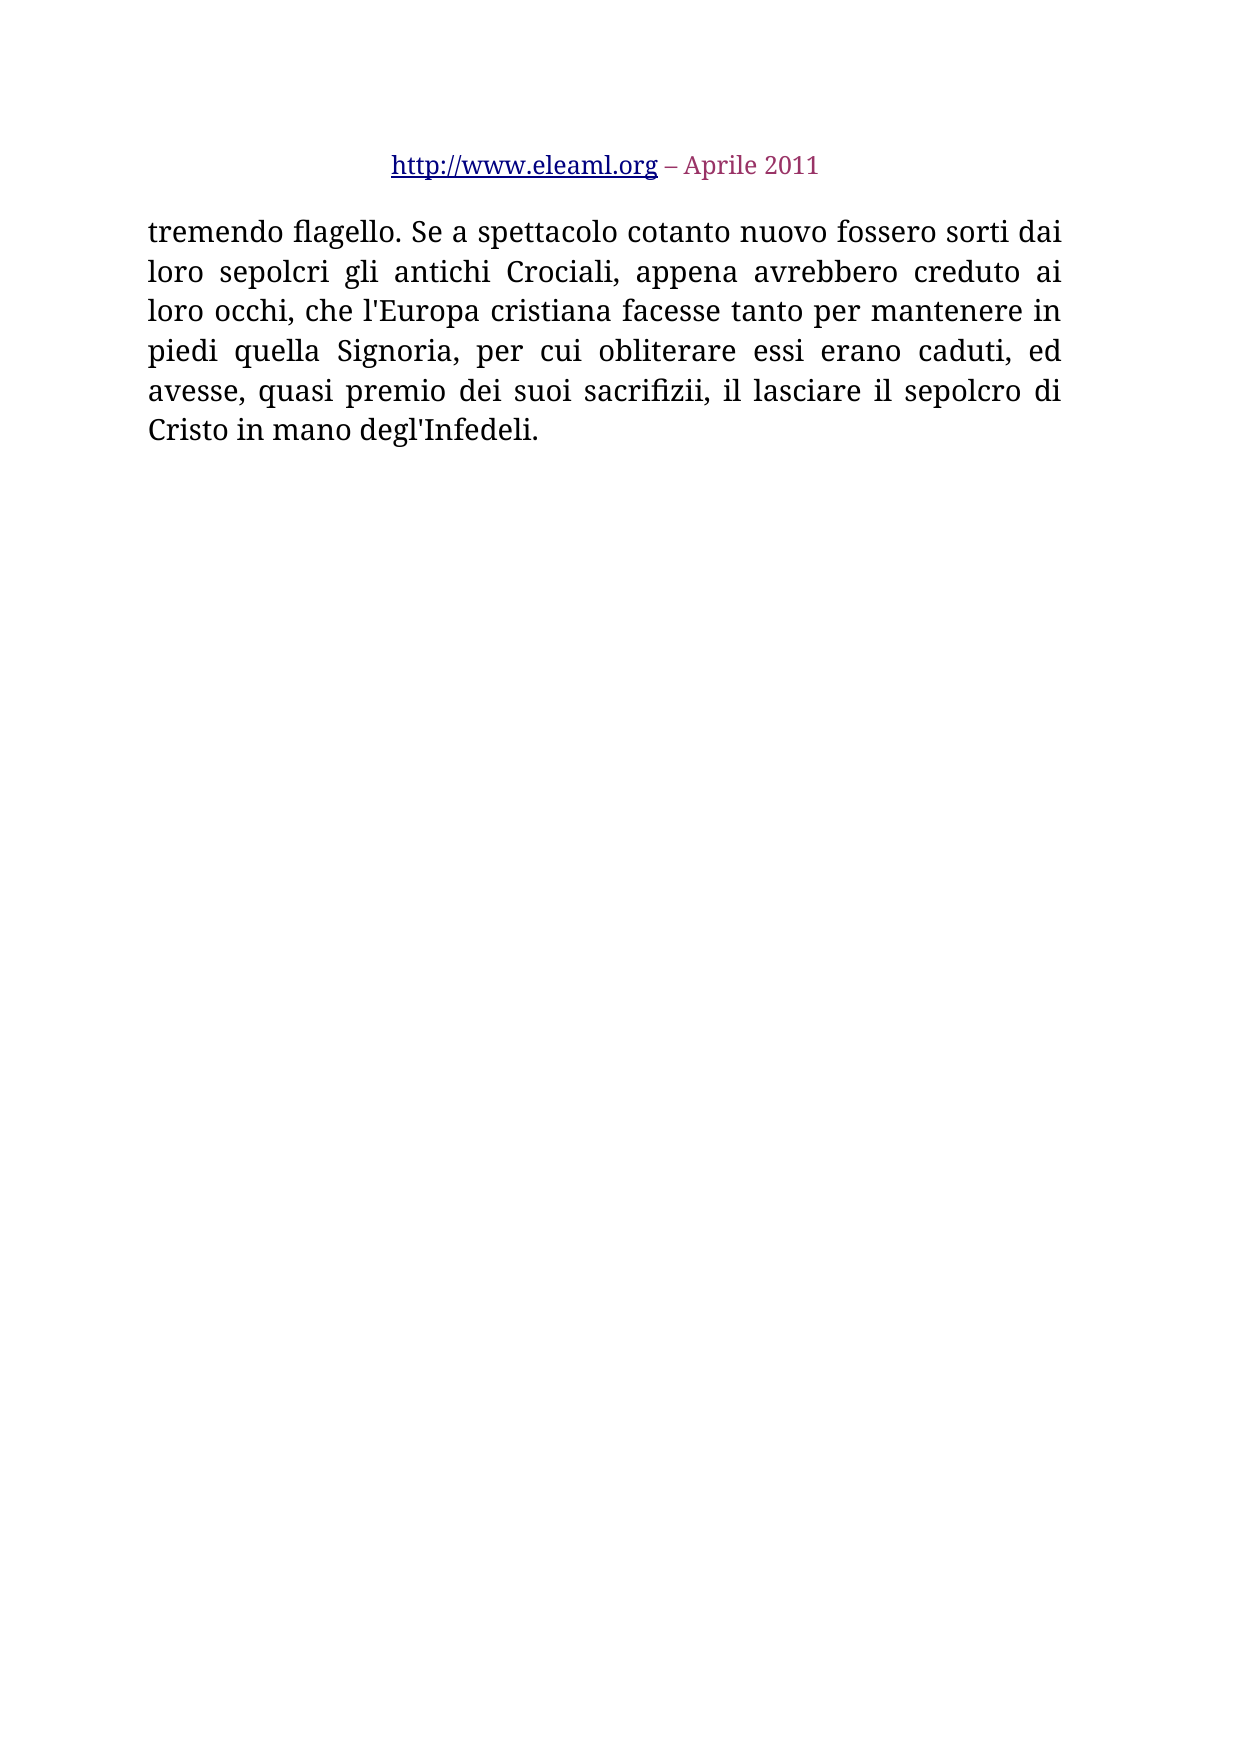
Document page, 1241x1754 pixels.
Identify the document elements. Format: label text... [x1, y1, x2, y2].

text tremendo flagello. Se a spettacolo cotanto nuovo fossero sorti dai loro sepolcri gli antichi Crociali, appena avrebbero creduto ai loro occhi, che l'Europa cristiana facesse tanto per mantenere in piedi quella Signoria, per cui obliterare essi erano caduti, ed avesse, quasi premio dei suoi sacrifizii, il lasciare il sepolcro di Cristo in mano degl'Infedeli. [148, 211, 1063, 449]
